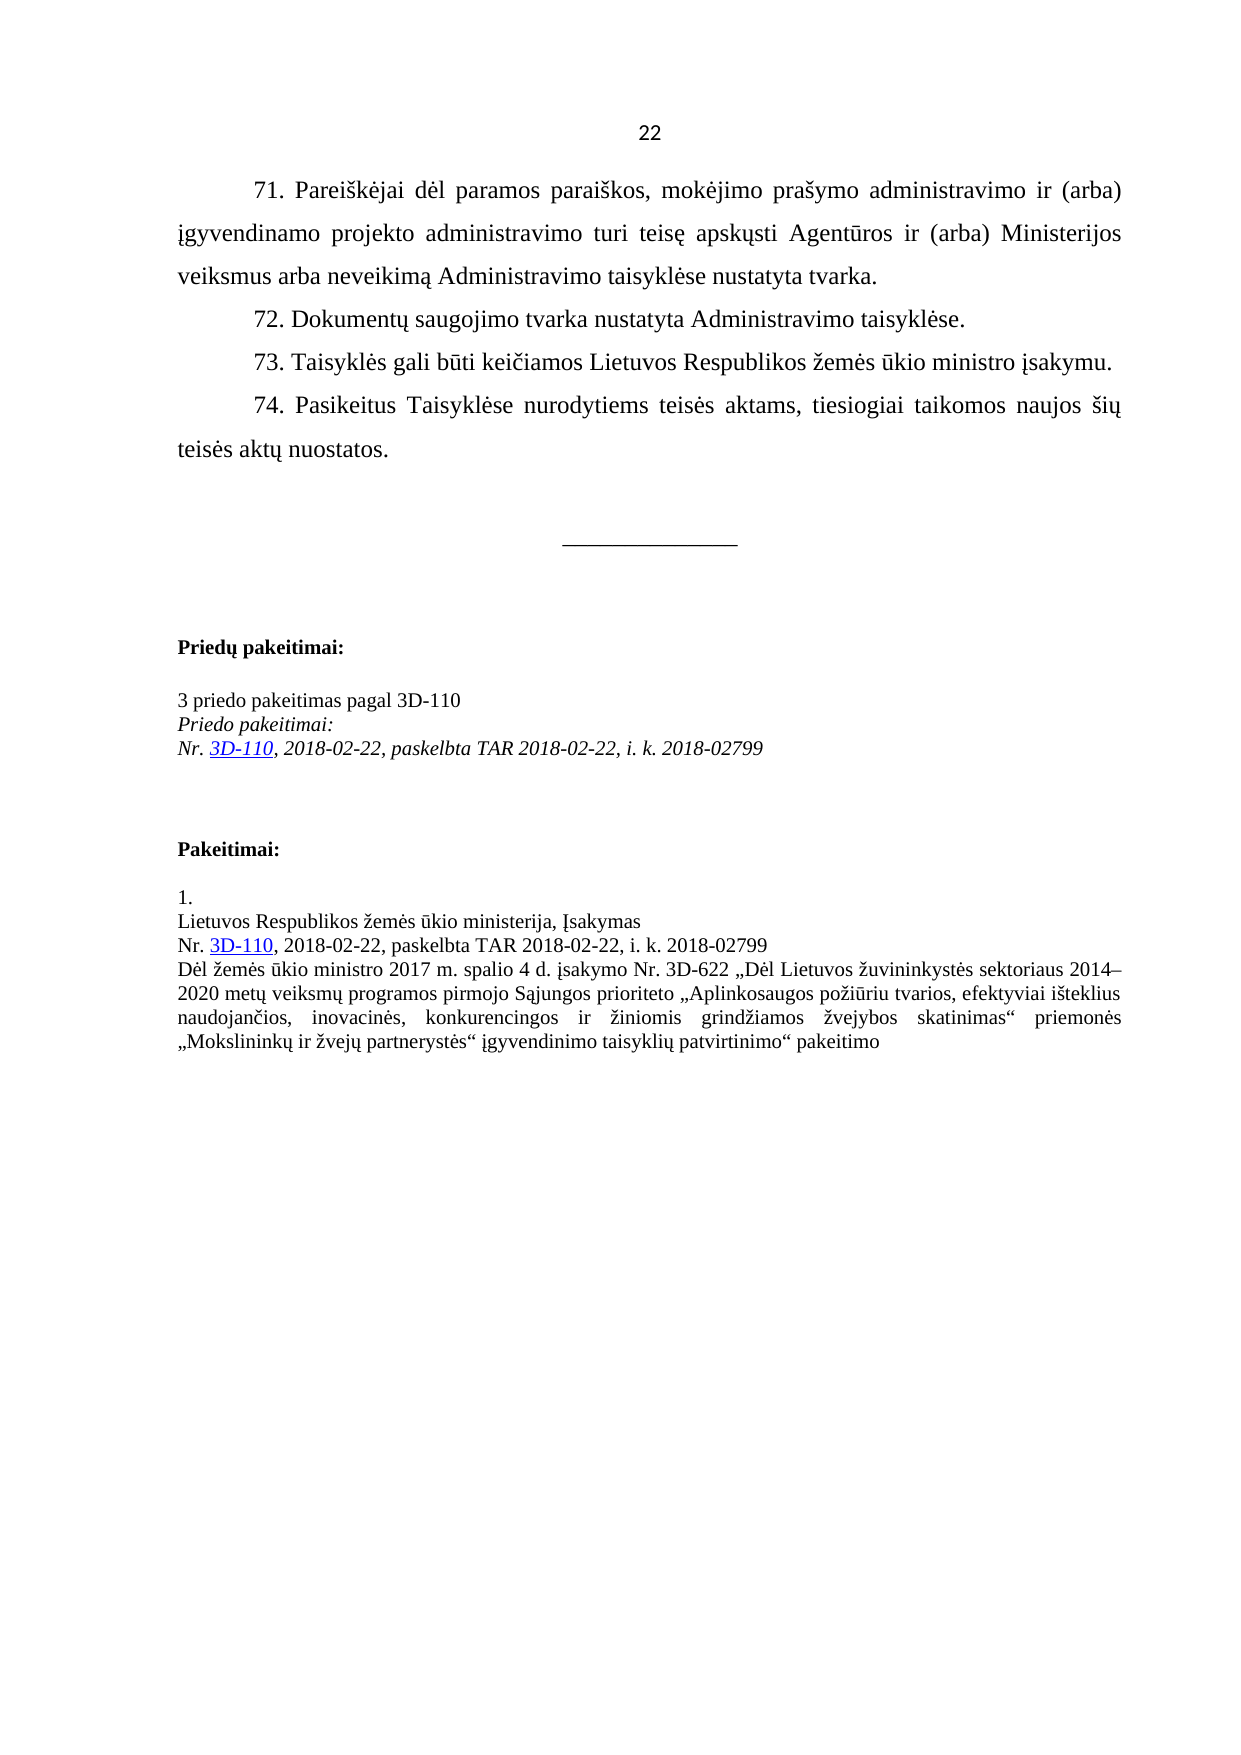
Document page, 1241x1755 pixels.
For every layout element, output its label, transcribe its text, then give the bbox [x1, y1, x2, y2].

text 71. Pareiškėjai dėl paramos paraiškos, mokėjimo prašymo administravimo ir (arba) įgyvendinamo projekto administravimo turi teisę apskųsti Agentūros ir (arba) Ministerijos veiksmus arba neveikimą Administravimo taisyklėse nustatyta tvarka. [177, 175, 1122, 290]
text Nr. 3D-110, 2018-02-22, paskelbta TAR 2018-02-22, i. k. 2018-02799 [177, 933, 1122, 957]
text Pakeitimai: [177, 837, 1122, 861]
text 3 priedo pakeitimas pagal 3D-110 [177, 688, 1122, 712]
text Lietuvos Respublikos žemės ūkio ministerija, Įsakymas [177, 909, 1122, 933]
text 74. Pasikeitus Taisyklėse nurodytiems teisės aktams, tiesiogiai taikomos naujos šių teisės aktų nuostatos. [177, 391, 1122, 462]
text 73. Taisyklės gali būti keičiamos Lietuvos Respublikos žemės ūkio ministro įsakymu. [177, 347, 1122, 376]
text 72. Dokumentų saugojimo tvarka nustatyta Administravimo taisyklėse. [177, 304, 1122, 333]
text ______________ [177, 520, 1122, 549]
text 1. [177, 885, 1122, 909]
text Priedų pakeitimai: [177, 635, 1122, 659]
text Nr. 3D-110, 2018-02-22, paskelbta TAR 2018-02-22, i. k. 2018-02799 [177, 736, 1122, 760]
text Dėl žemės ūkio ministro 2017 m. spalio 4 d. įsakymo Nr. 3D-622 „Dėl Lietuvos žuvininkystės sektoriaus 2014–2020 metų veiksmų programos pirmojo Sąjungos prioriteto „Aplinkosaugos požiūriu tvarios, efektyviai išteklius naudojančios, inovacinės, konkurencingos ir žiniomis grindžiamos žvejybos skatinimas“ priemonės „Mokslininkų ir žvejų partnerystės“ įgyvendinimo taisyklių patvirtinimo“ pakeitimo [177, 957, 1122, 1053]
text Priedo pakeitimai: [177, 712, 1122, 736]
